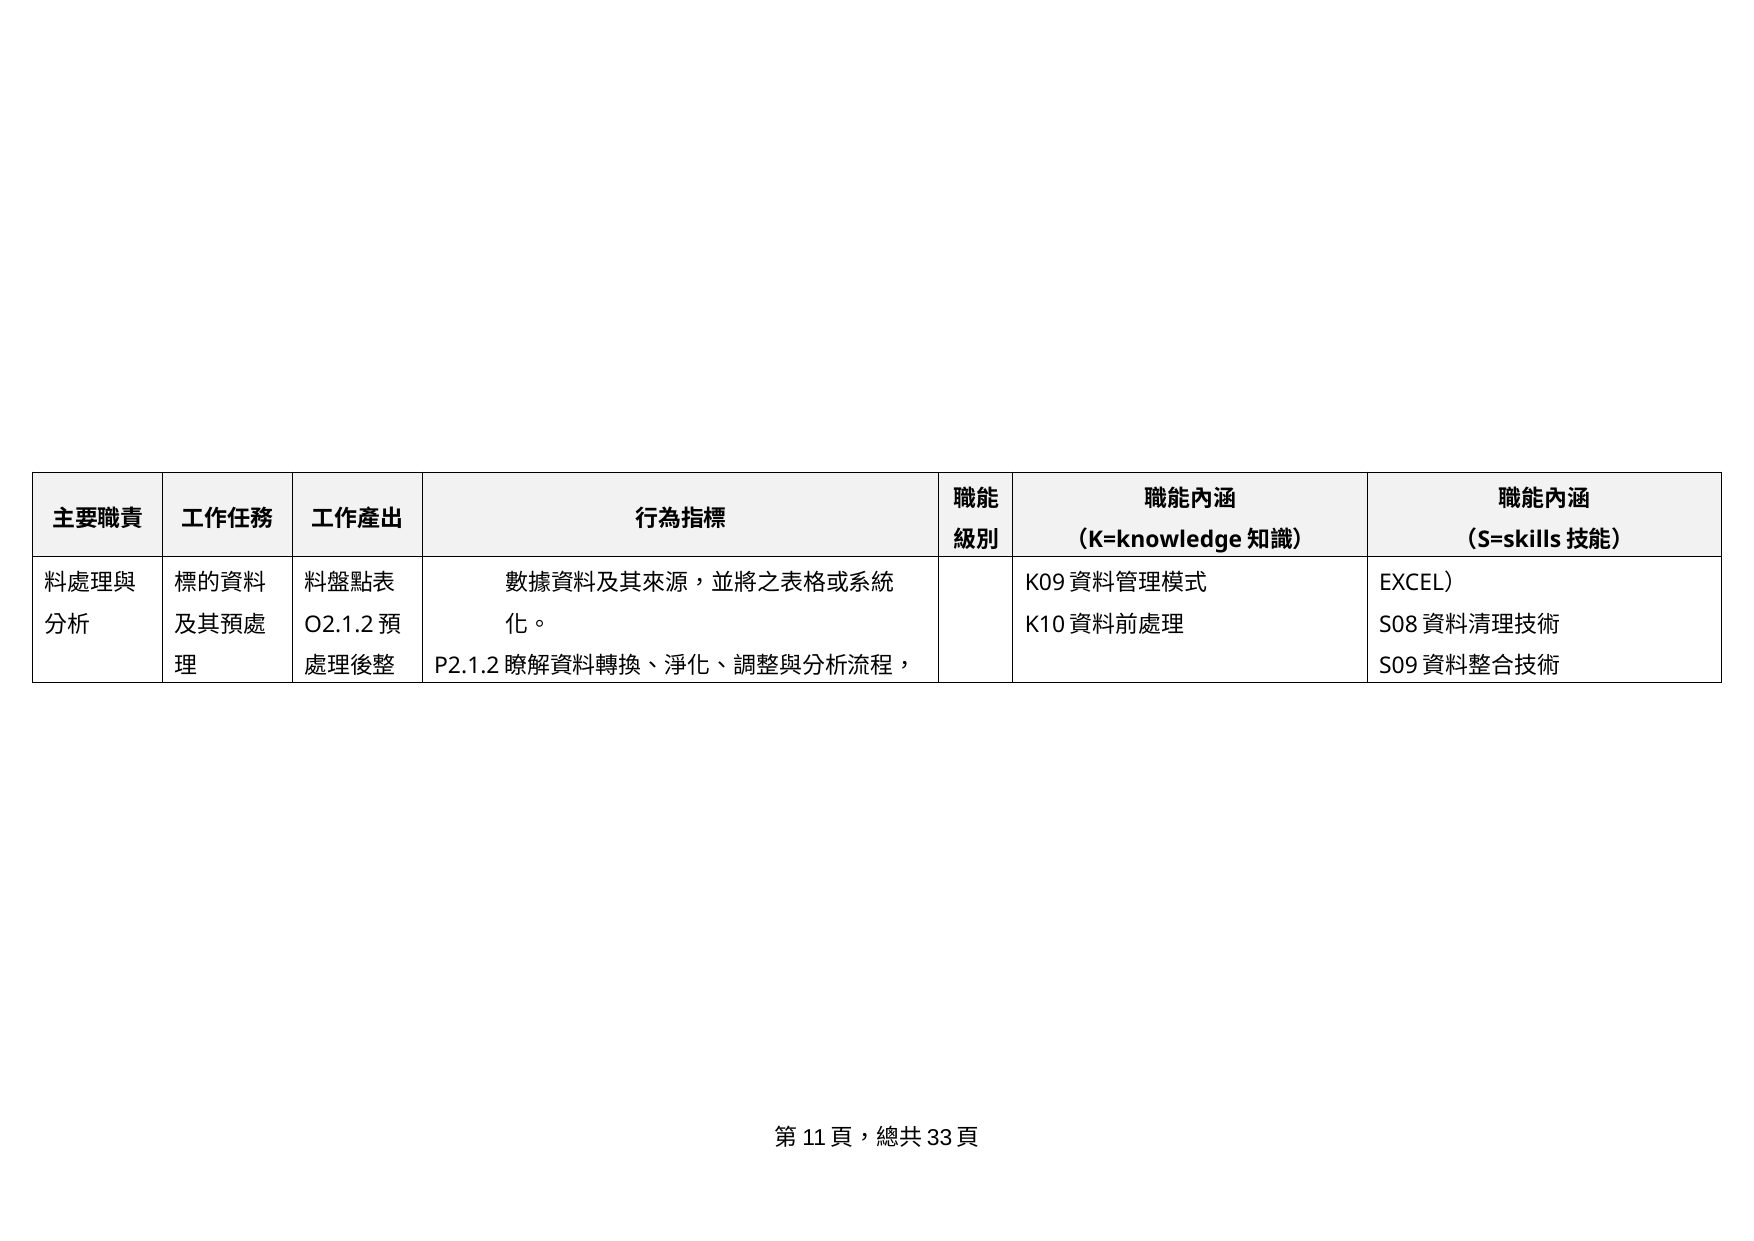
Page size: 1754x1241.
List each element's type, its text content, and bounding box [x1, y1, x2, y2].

table_cell 料處理與分析 [33, 557, 162, 682]
table_header 主要職責 [33, 473, 162, 556]
table_cell 標的資料及其預處理 [163, 557, 292, 682]
table_header 行為指標 [423, 473, 938, 556]
table_cell EXCEL） S08資料清理技術 S09資料整合技術 [1368, 557, 1721, 682]
table_cell K09資料管理模式 K10資料前處理 [1013, 557, 1367, 682]
table_header 工作產出 [293, 473, 422, 556]
table_header 職能級別 [939, 473, 1012, 556]
table_cell [939, 557, 1012, 682]
table_header 職能內涵 （K=knowledge知識） [1013, 473, 1367, 556]
table_header 工作任務 [163, 473, 292, 556]
table_cell 數據資料及其來源，並將之表格或系統化。 P2.1.2瞭解資料轉換、淨化、調整與分析流程， [423, 557, 938, 682]
table_cell 料盤點表 O2.1.2預處理後整 [293, 557, 422, 682]
table_header 職能內涵 （S=skills技能） [1368, 473, 1721, 556]
